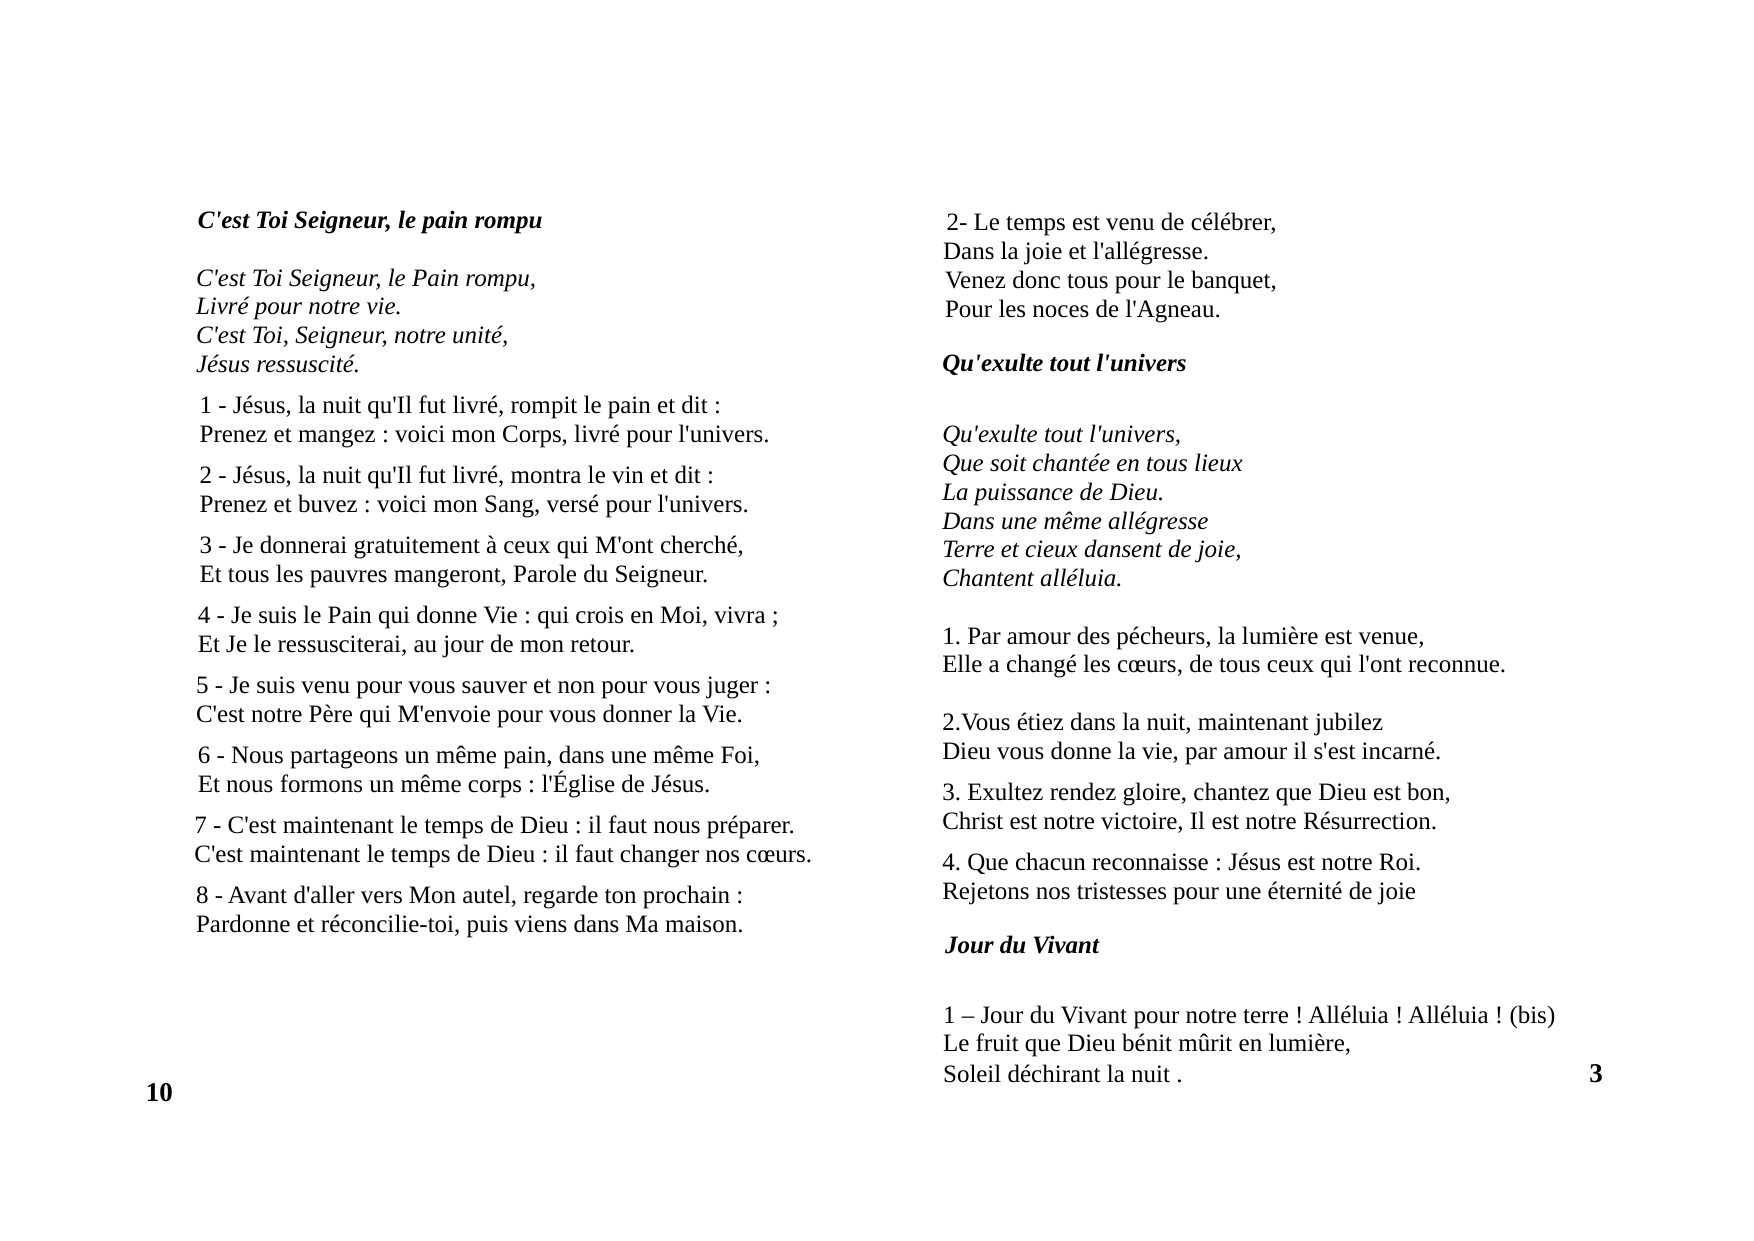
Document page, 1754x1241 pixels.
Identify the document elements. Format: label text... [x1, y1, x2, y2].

text Pour les noces de l'Agneau. [945, 294, 1636, 322]
text 10 [146, 1076, 887, 1107]
text 1. Par amour des pécheurs, la lumière est venue, Elle a changé les cœurs, de tous ceux qui l'ont reconnue. [942, 592, 1636, 678]
text 2.Vous étiez dans la nuit, maintenant jubilez Dieu vous donne la vie, par amour il s'est incarné. [942, 678, 1636, 764]
text 5 - Je suis venu pour vous sauver et non pour vous juger : C'est notre Père qui M'envoie pour vous donner la Vie. [196, 670, 887, 728]
text 2 - Jésus, la nuit qu'Il fut livré, montra le vin et dit : Prenez et buvez : voici mon Sang, versé pour l'univers. [199, 460, 887, 518]
text Qu'exulte tout l'univers [942, 348, 1636, 376]
text 1 - Jésus, la nuit qu'Il fut livré, rompit le pain et dit : Prenez et mangez : voici mon Corps, livré pour l'univers. [199, 390, 887, 448]
text Dans la joie et l'allégresse. [943, 236, 1636, 265]
text Rejetons nos tristesses pour une éternité de joie [942, 876, 1636, 904]
text Venez donc tous pour le banquet, [945, 265, 1636, 294]
text 7 - C'est maintenant le temps de Dieu : il faut nous préparer. C'est maintenant le temps de Dieu : il faut changer nos cœurs. [194, 810, 887, 868]
text 1 – Jour du Vivant pour notre terre ! Alléluia ! Alléluia ! (bis) Le fruit que Dieu bénit mûrit en lumière, Soleil déchirant la nuit . 3 [943, 971, 1636, 1088]
text C'est Toi Seigneur, le Pain rompu, Livré pour notre vie. C'est Toi, Seigneur, notre unité, Jésus ressuscité. [196, 263, 887, 378]
text Jour du Vivant [945, 930, 1636, 958]
text 4. Que chacun reconnaisse : Jésus est notre Roi. [942, 847, 1636, 876]
text 6 - Nous partageons un même pain, dans une même Foi, Et nous formons un même corps : l'Église de Jésus. [198, 740, 887, 798]
text 3 - Je donnerai gratuitement à ceux qui M'ont cherché, Et tous les pauvres mangeront, Parole du Seigneur. [199, 530, 887, 588]
text C'est Toi Seigneur, le pain rompu [198, 205, 887, 234]
text 3. Exultez rendez gloire, chantez que Dieu est bon, Christ est notre victoire, Il est notre Résurrection. [942, 777, 1636, 834]
text 4 - Je suis le Pain qui donne Vie : qui crois en Moi, vivra ; Et Je le ressusciterai, au jour de mon retour. [198, 600, 887, 658]
text Qu'exulte tout l'univers, Que soit chantée en tous lieux La puissance de Dieu. Dans une même allégresse Terre et cieux dansent de joie, Chantent alléluia. [942, 419, 1636, 592]
text 8 - Avant d'aller vers Mon autel, regarde ton prochain : Pardonne et réconcilie-toi, puis viens dans Ma maison. [196, 880, 887, 938]
text 2- Le temps est venu de célébrer, [946, 207, 1636, 236]
